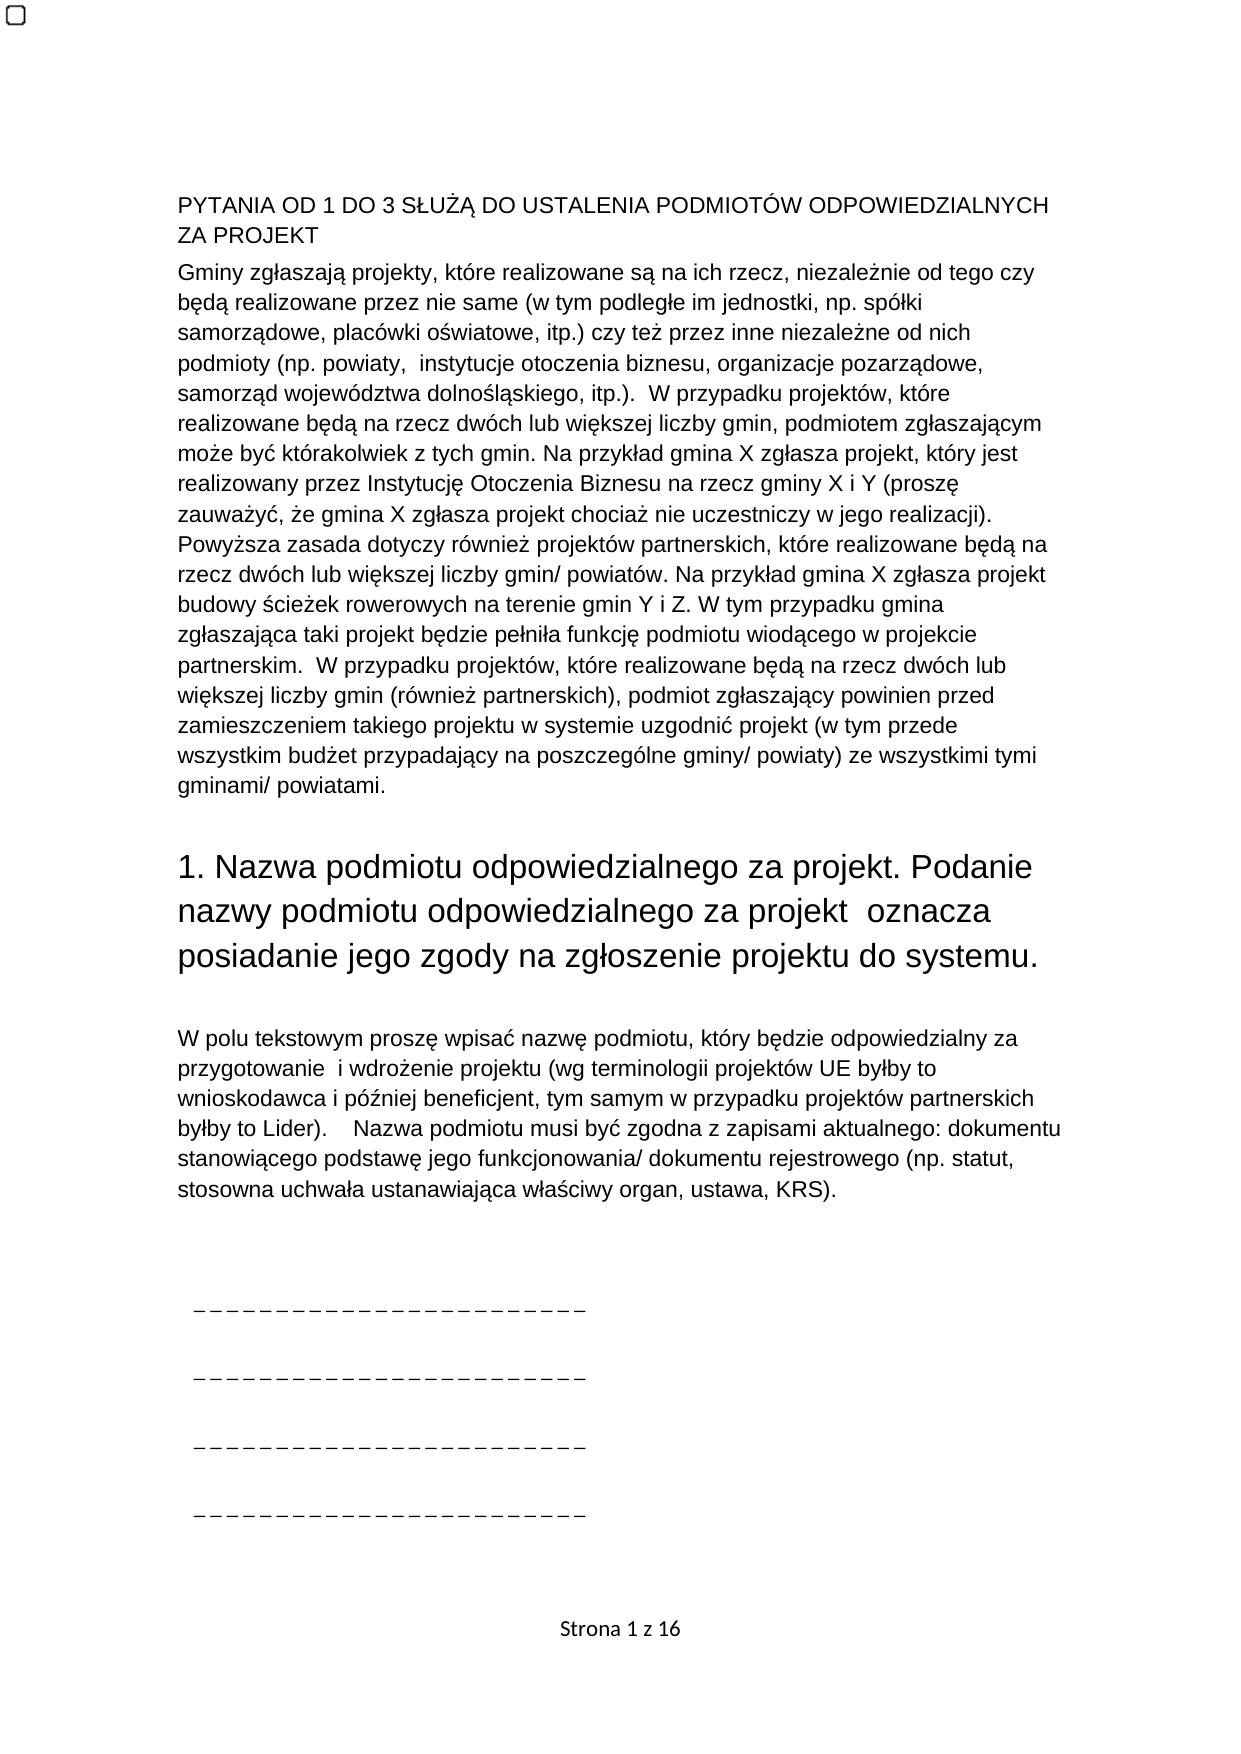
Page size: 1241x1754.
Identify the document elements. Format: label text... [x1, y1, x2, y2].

text W polu tekstowym proszę wpisać nazwę podmiotu, który będzie odpowiedzialny za przygotowanie i wdrożenie projektu (wg terminologii projektów UE byłby to wnioskodawca i później beneficjent, tym samym w przypadku projektów partnerskich byłby to Lider). Nazwa podmiotu musi być zgodna z zapisami aktualnego: dokumentu stanowiącego podstawę jego funkcjonowania/ dokumentu rejestrowego (np. statut, stosowna uchwała ustanawiająca właściwy organ, ustawa, KRS). [177, 1024, 1063, 1202]
table_header _ _ _ _ _ _ _ _ _ _ _ _ _ _ _ _ _ _ _ _ _ _ _ _ _ _ _ _ _ _ _ _ _ _ _ _ _ _ _ _ _ _ _ _ _ _ _ _ _ _ _ _ _ _ _ _ _ _ _ _ _ _ _ _ _ _ _ _ _ _ _ _ _ _ _ _ _ _ _ _ _ _ _ _ _ _ _ _ _ _ _ _ _ _ _ _ [177, 1212, 1063, 1521]
picture [0, 0, 32, 32]
text 1. Nazwa podmiotu odpowiedzialnego za projekt. Podanie nazwy podmiotu odpowiedzialnego za projekt oznacza posiadanie jego zgody na zgłoszenie projektu do systemu. [177, 847, 1063, 974]
text PYTANIA OD 1 DO 3 SŁUŻĄ DO USTALENIA PODMIOTÓW ODPOWIEDZIALNYCH ZA PROJEKT [177, 192, 1063, 249]
text Gminy zgłaszają projekty, które realizowane są na ich rzecz, niezależnie od tego czy będą realizowane przez nie same (w tym podległe im jednostki, np. spółki samorządowe, placówki oświatowe, itp.) czy też przez inne niezależne od nich podmioty (np. powiaty, instytucje otoczenia biznesu, organizacje pozarządowe, samorząd województwa dolnośląskiego, itp.). W przypadku projektów, które realizowane będą na rzecz dwóch lub większej liczby gmin, podmiotem zgłaszającym może być którakolwiek z tych gmin. Na przykład gmina X zgłasza projekt, który jest realizowany przez Instytucję Otoczenia Biznesu na rzecz gminy X i Y (proszę zauważyć, że gmina X zgłasza projekt chociaż nie uczestniczy w jego realizacji). Powyższa zasada dotyczy również projektów partnerskich, które realizowane będą na rzecz dwóch lub większej liczby gmin/ powiatów. Na przykład gmina X zgłasza projekt budowy ścieżek rowerowych na terenie gmin Y i Z. W tym przypadku gmina zgłaszająca taki projekt będzie pełniła funkcję podmiotu wiodącego w projekcie partnerskim. W przypadku projektów, które realizowane będą na rzecz dwóch lub większej liczby gmin (również partnerskich), podmiot zgłaszający powinien przed zamieszczeniem takiego projektu w systemie uzgodnić projekt (w tym przede wszystkim budżet przypadający na poszczególne gminy/ powiaty) ze wszystkimi tymi gminami/ powiatami. [177, 259, 1063, 799]
